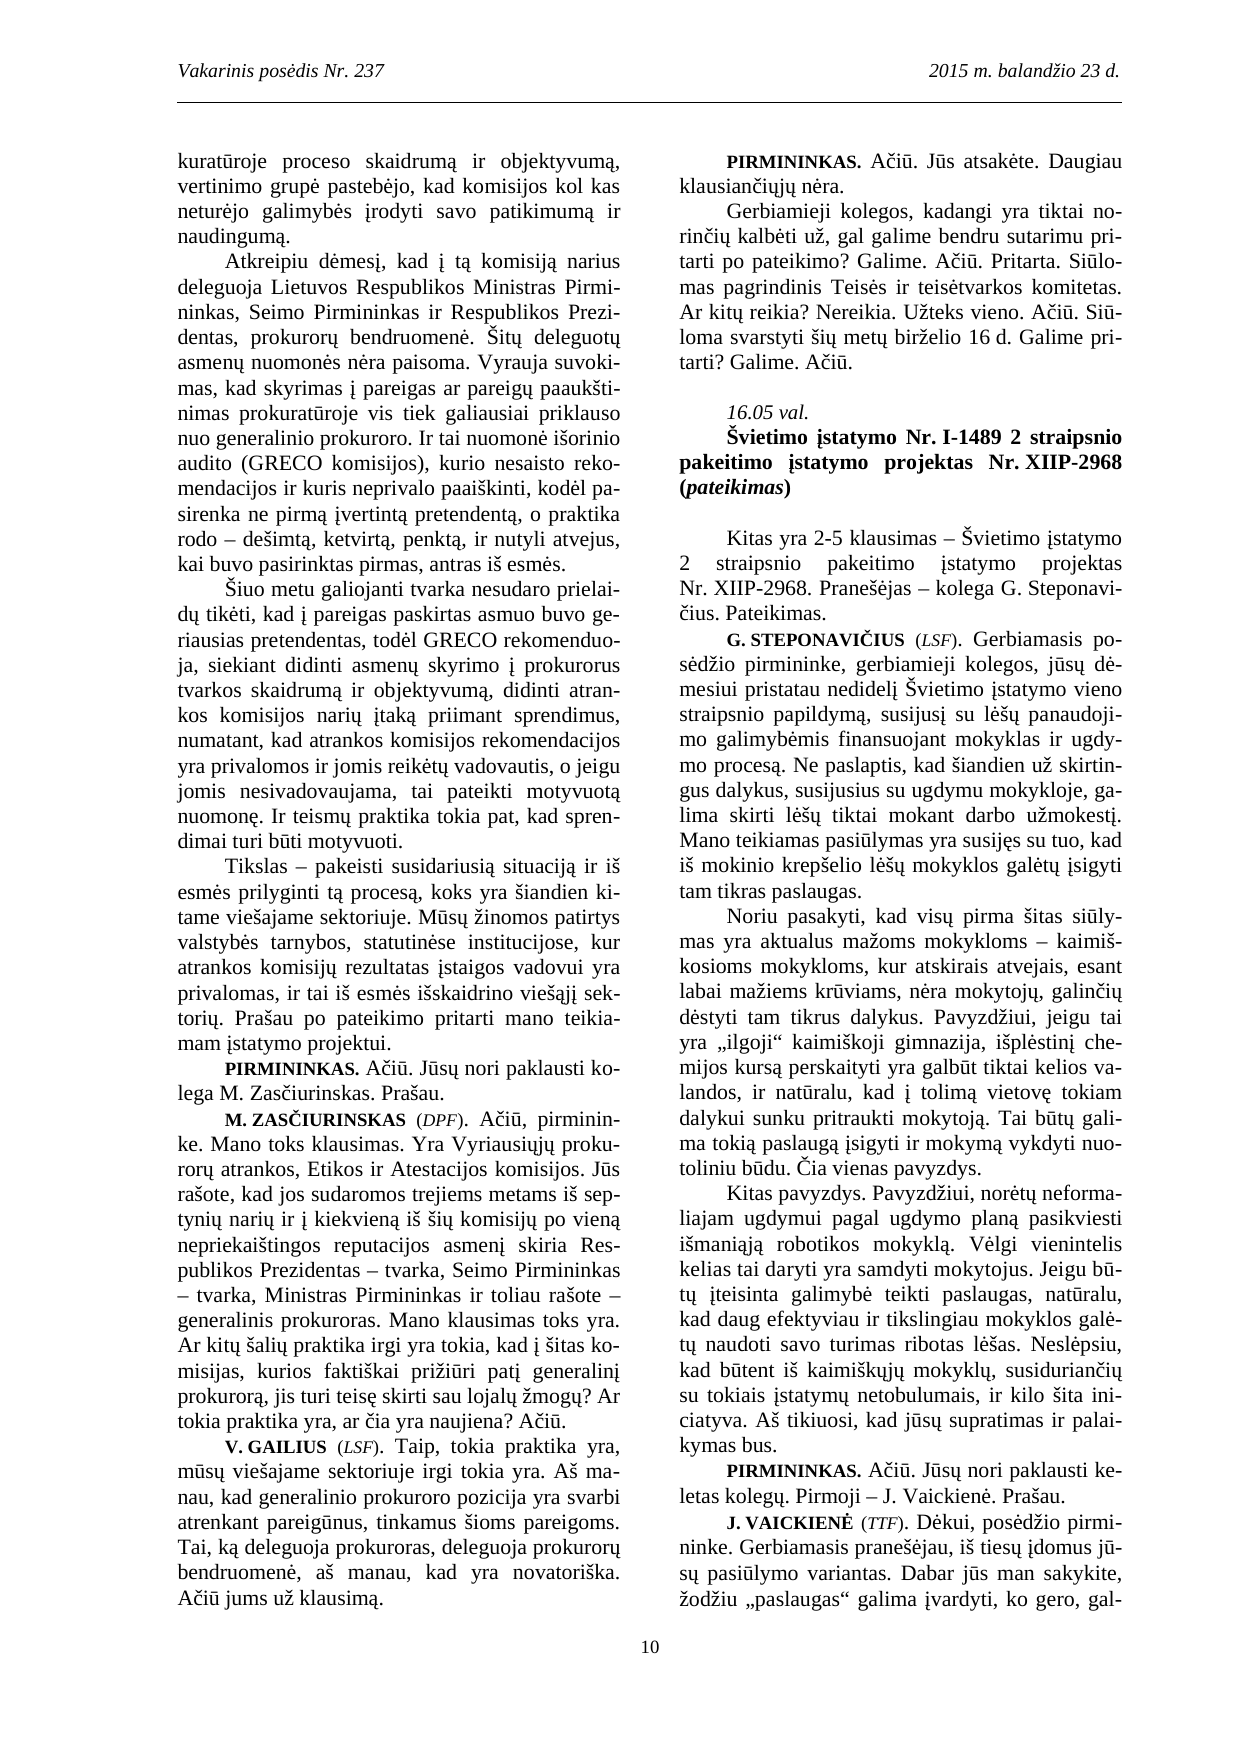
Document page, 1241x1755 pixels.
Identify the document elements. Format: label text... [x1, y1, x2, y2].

text Šiuo me­tu ga­lio­jan­ti tvar­ka ne­su­da­ro prie­lai­dų ti­kė­ti, kad į pa­rei­gas pa­skir­tas as­muo bu­vo ge­riau­sias pre­ten­den­tas, to­dėl GRECO re­ko­men­duo­ja, sie­kiant di­din­ti as­me­nų sky­ri­mo į pro­ku­ro­rus tvar­kos skaid­ru­mą ir ob­jek­ty­vu­mą, di­din­ti at­ran­kos ko­mi­si­jos na­rių įta­ką pri­imant spren­di­mus, nu­ma­tant, kad at­ran­kos ko­mi­si­jos re­ko­men­da­ci­jos yra pri­va­lo­mos ir jo­mis rei­kė­tų va­do­vau­tis, o jei­gu jo­mis ne­si­va­do­vau­ja­ma, tai pa­teik­ti mo­ty­vuo­tą nuo­mo­nę. Ir teis­mų prak­ti­ka to­kia pat, kad spren­di­mai tu­ri bū­ti mo­ty­vuo­ti. [177, 576, 620, 853]
text At­krei­piu dė­me­sį, kad į tą ko­mi­si­ją na­rius de­le­guo­ja Lie­tu­vos Res­pub­li­kos Mi­nist­ras Pir­mi­nin­kas, Sei­mo Pir­mi­nin­kas ir Res­pub­li­kos Pre­zi­den­tas, pro­ku­ro­rų ben­druo­me­nė. Ši­tų de­le­guo­tų as­me­nų nuo­mo­nės nė­ra pai­so­ma. Vy­rau­ja su­vo­ki­mas, kad sky­ri­mas į pa­rei­gas ar pa­rei­gų pa­aukš­ti­ni­mas pro­ku­ra­tū­ro­je vis tiek ga­liau­siai pri­klau­so nuo ge­ne­ra­li­nio pro­ku­ro­ro. Ir tai nuo­mo­nė iš­ori­nio au­di­to (GRECO ko­mi­si­jos), ku­rio ne­sais­to re­ko­men­da­ci­jos ir ku­ris ne­pri­va­lo pa­aiš­kin­ti, ko­dėl pa­si­ren­ka ne pir­mą įver­tin­tą pre­ten­den­tą, o prak­ti­ka ro­do – de­šim­tą, ket­vir­tą, penk­tą, ir nu­ty­li at­ve­jus, kai bu­vo pa­si­rink­tas pir­mas, ant­ras iš es­mės. [177, 248, 620, 576]
text Švie­ti­mo įsta­ty­mo Nr. I-1489 2 straips­nio pa­kei­ti­mo įsta­ty­mo pro­jek­tas Nr. XIIP-2968 (pa­tei­ki­mas) [679, 424, 1122, 499]
text 16.05 val. [726, 400, 1122, 424]
text PIRMININKAS. Ačiū. Jū­sų no­ri pa­klaus­ti ko­le­ga M. Zas­čiu­rins­kas. Pra­šau. [177, 1055, 620, 1106]
text No­riu pa­sa­ky­ti, kad vi­sų pir­ma ši­tas siū­ly­mas yra ak­tu­a­lus ma­žoms mo­kyk­loms – kai­miš­ko­sioms mo­kyk­loms, kur at­ski­rais at­ve­jais, esant la­bai ma­žiems krū­viams, nė­ra mo­ky­to­jų, ga­lin­čių dės­ty­ti tam tik­rus da­ly­kus. Pa­vyz­džiui, jei­gu tai yra „il­go­ji“ kai­miš­ko­ji gim­na­zi­ja, iš­plės­ti­nį che­mi­jos kur­są per­skai­ty­ti yra gal­būt tik­tai ke­lios va­lan­dos, ir na­tū­ra­lu, kad į to­li­mą vie­to­vę to­kiam da­ly­kui sun­ku pri­trauk­ti mo­ky­to­ją. Tai bū­tų ga­li­ma to­kią pa­slau­gą įsi­gy­ti ir mo­ky­mą vyk­dy­ti nuo­to­li­niu bū­du. Čia vie­nas pa­vyz­dys. [679, 903, 1122, 1180]
text Ger­bia­mie­ji ko­le­gos, ka­dan­gi yra tik­tai no­rin­čių kal­bė­ti už, gal ga­li­me ben­dru su­ta­ri­mu pri­tar­ti po pa­tei­ki­mo? Ga­li­me. Ačiū. Pri­tar­ta. Siū­lo­mas pa­grin­di­nis Tei­sės ir tei­sėt­var­kos ko­mi­te­tas. Ar ki­tų rei­kia? Ne­rei­kia. Už­teks vie­no. Ačiū. Siū­lo­ma svars­ty­ti šių me­tų bir­že­lio 16 d. Ga­li­me pri­tar­ti? Ga­li­me. Ačiū. [679, 198, 1122, 374]
text PIRMININKAS. Ačiū. Jū­sų no­ri pa­klaus­ti ke­le­tas ko­le­gų. Pir­mo­ji – J. Vaic­kie­nė. Pra­šau. [679, 1457, 1122, 1509]
text M. ZASČIURINSKAS (DPF). Ačiū, pir­mi­nin­ke. Ma­no toks klau­si­mas. Yra Vy­riau­sių­jų pro­ku­ro­rų at­ran­kos, Eti­kos ir Ates­ta­ci­jos ko­mi­si­jos. Jūs ra­šo­te, kad jos su­da­ro­mos tre­jiems me­tams iš sep­ty­nių na­rių ir į kiek­vie­ną iš šių ko­mi­si­jų po vie­ną ne­pri­ekaiš­tin­gos re­pu­ta­ci­jos as­me­nį ski­ria Res­pub­li­kos Pre­zi­den­tas – tvar­ka, Sei­mo Pir­mi­nin­kas – tvar­ka, Mi­nist­ras Pir­mi­nin­kas ir to­liau ra­šo­te – ge­ne­ra­li­nis pro­ku­ro­ras. Ma­no klau­si­mas toks yra. Ar ki­tų ša­lių prak­ti­ka ir­gi yra to­kia, kad į ši­tas ko­mi­si­jas, ku­rios fak­tiš­kai pri­žiū­ri pa­tį ge­ne­ra­li­nį pro­ku­ro­rą, jis tu­ri tei­sę skir­ti sau lo­ja­lų žmo­gų? Ar to­kia prak­ti­ka yra, ar čia yra nau­jie­na? Ačiū. [177, 1106, 620, 1433]
text ku­ra­tū­ro­je pro­ce­so skaid­ru­mą ir ob­jek­ty­vu­mą, ver­ti­ni­mo gru­pė pa­ste­bė­jo, kad ko­mi­si­jos kol kas ne­tu­rė­jo ga­li­my­bės įro­dy­ti sa­vo pa­ti­ki­mu­mą ir nau­din­gu­mą. [177, 148, 620, 248]
text Ki­tas yra 2-5 klau­si­mas – Švie­ti­mo įsta­ty­mo 2 straips­nio pa­kei­ti­mo įsta­ty­mo pro­jek­tas Nr. XIIP-2968. Pra­ne­šė­jas – ko­le­ga G. Ste­po­na­vi­čius. Pa­tei­ki­mas. [679, 525, 1122, 626]
text Tiks­las – pa­keis­ti su­si­da­riu­sią si­tu­a­ci­ją ir iš es­mės pri­ly­gin­ti tą pro­ce­są, koks yra šian­dien ki­ta­me vie­ša­ja­me sek­to­riu­je. Mū­sų ži­no­mos pa­tir­tys vals­ty­bės tar­ny­bos, sta­tu­ti­nė­se ins­ti­tu­ci­jo­se, kur at­ran­kos ko­mi­si­jų re­zul­ta­tas įstai­gos va­do­vui yra pri­va­lo­mas, ir tai iš es­mės iš­skaid­ri­no vie­šą­jį sek­to­rių. Pra­šau po pa­tei­ki­mo pri­tar­ti ma­no tei­kia­mam įsta­ty­mo pro­jek­tui. [177, 853, 620, 1055]
text J. VAICKIENĖ (TTF). Dė­kui, po­sė­džio pir­mi­nin­ke. Ger­bia­ma­sis pra­ne­šė­jau, iš tie­sų įdo­mus jū­sų pa­siū­ly­mo va­rian­tas. Da­bar jūs man sa­ky­ki­te, žo­džiu „pa­slau­gas“ ga­li­ma įvar­dy­ti, ko ge­ro, gal­ [679, 1509, 1122, 1611]
text V. GAILIUS (LSF). Taip, to­kia prak­ti­ka yra, mū­sų vie­ša­ja­me sek­to­riu­je ir­gi to­kia yra. Aš ma­nau, kad ge­ne­ra­li­nio pro­ku­ro­ro po­zi­ci­ja yra svar­bi at­ren­kant pa­rei­gū­nus, tin­ka­mus šioms pa­rei­goms. Tai, ką de­le­guo­ja pro­ku­ro­ras, de­le­guo­ja pro­ku­ro­rų ben­druo­me­nė, aš ma­nau, kad yra no­va­to­riš­ka. Ačiū jums už klau­si­mą. [177, 1433, 620, 1610]
text Ki­tas pa­vyz­dys. Pa­vyz­džiui, no­rė­tų ne­for­ma­lia­jam ug­dy­mui pa­gal ug­dy­mo pla­ną pa­si­kvies­ti iš­ma­ni­ą­ją ro­bo­ti­kos mo­kyk­lą. Vėl­gi vie­nin­te­lis ke­lias tai da­ry­ti yra sam­dy­ti mo­ky­to­jus. Jei­gu bū­tų įtei­sin­ta ga­li­my­bė teik­ti pa­slau­gas, na­tū­ra­lu, kad daug efek­ty­viau ir tiks­lin­giau mo­kyk­los ga­lė­tų nau­do­ti sa­vo tu­ri­mas ri­bo­tas lė­šas. Ne­slėp­siu, kad bū­tent iš kai­miš­kų­jų mo­kyk­lų, su­si­du­rian­čių su to­kiais įsta­ty­mų ne­to­bu­lu­mais, ir ki­lo ši­ta ini­cia­ty­va. Aš ti­kiuo­si, kad jū­sų su­pra­ti­mas ir pa­lai­ky­mas bus. [679, 1180, 1122, 1457]
text PIRMININKAS. Ačiū. Jūs at­sa­kė­te. Dau­giau klau­sian­čių­jų nė­ra. [679, 148, 1122, 198]
text G. STEPONAVIČIUS (LSF). Ger­bia­ma­sis po­sė­džio pir­mi­nin­ke, ger­bia­mie­ji ko­le­gos, jū­sų dė­me­siui pri­sta­tau ne­di­de­lį Švie­ti­mo įsta­ty­mo vie­no straips­nio pa­pil­dy­mą, su­si­ju­sį su lė­šų pa­nau­do­ji­mo ga­li­my­bė­mis fi­nan­suo­jant mo­kyk­las ir ug­dy­mo pro­ce­są. Ne pa­slap­tis, kad šian­dien už skir­tin­gus da­ly­kus, su­si­ju­sius su ug­dy­mu mo­kyk­lo­je, ga­li­ma skir­ti lė­šų tik­tai mo­kant dar­bo už­mo­kes­tį. Ma­no tei­kia­mas pa­siū­ly­mas yra su­si­jęs su tuo, kad iš mo­ki­nio krep­še­lio lė­šų mo­kyk­los ga­lė­tų įsi­gy­ti tam tik­ras pa­slau­gas. [679, 626, 1122, 903]
